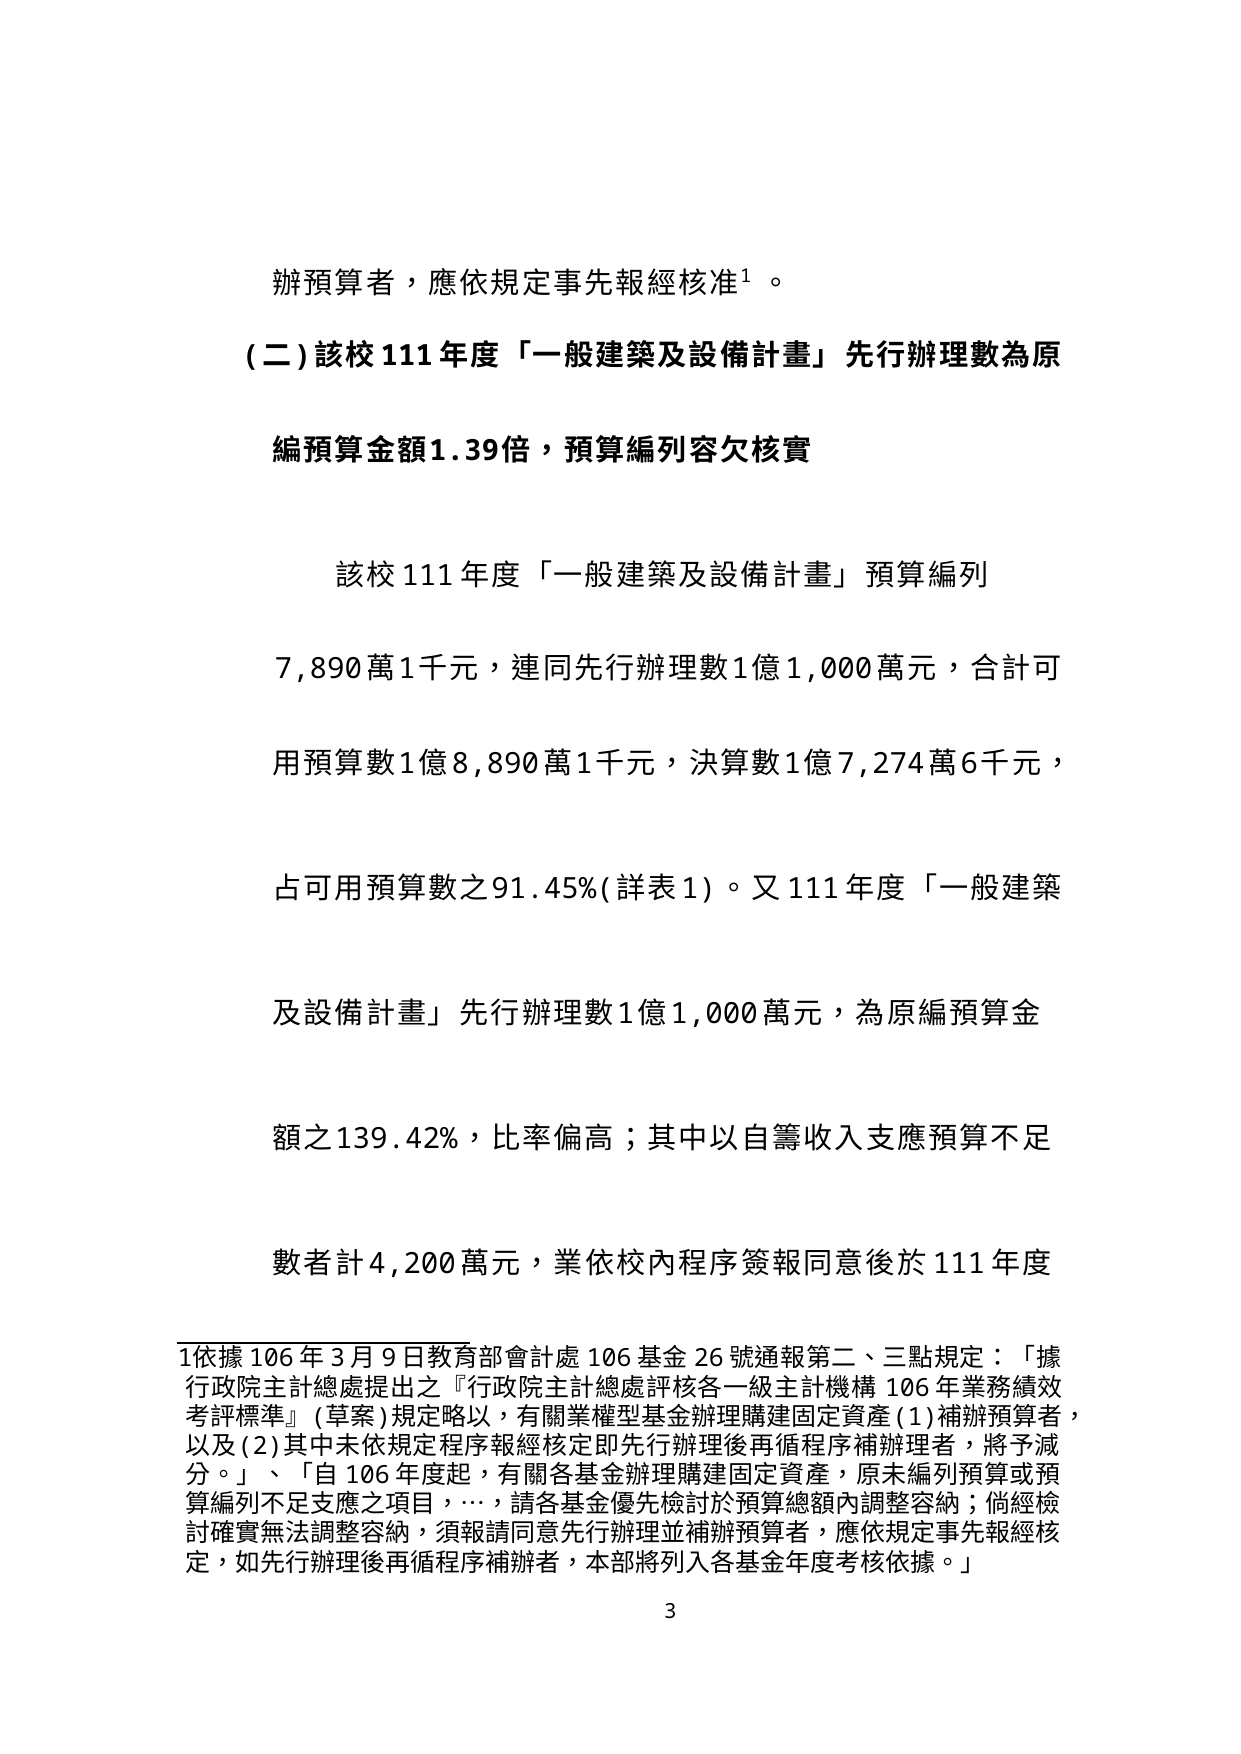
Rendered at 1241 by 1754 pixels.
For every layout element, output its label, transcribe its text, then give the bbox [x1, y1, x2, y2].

text 按預算法第88條第1項規定：「附屬單位預算之執行，如因經營環境發生重大變遷或正常業務之確實需要，報經行政院核准者，得先行辦理，並得不受第25條至第27條之限制。但其中有關固定資產之建設、改良、擴充及…，仍應補辦預算。…。」復據113年度中央政府總預算附屬單位預算共同項目編列作業規範第壹、乙、七點規定：「(購建固定資產)各項計畫均應審慎規劃辦理期程，並配合政府政策、工程進度、實際執行能力及財務狀況，核實編列年度預算；…。一般建築及設備計畫，應力求撙節，從嚴核實編列；…。」爰體育大學應確實依工程實際進度、採購規劃期程及預算執行能力核實編列預算，原未編列預算或預算編列不足支應之項目，須報請同意先行辦理並補辦預算者，應依規定事先報經核准。 [266, 177, 1063, 302]
text (二)該校111年度「一般建築及設備計畫」先行辦理數為原編預算金額1.39倍，預算編列容欠核實 [236, 302, 1063, 490]
text 該校111年度「一般建築及設備計畫」預算編列7,890萬1千元，連同先行辦理數1億1,000萬元，合計可用預算數1億8,890萬1千元，決算數1億7,274萬6千元，占可用預算數之91.45%(詳表1)。又111年度「一般建築及設備計畫」先行辦理數1億1,000萬元，為原編預算金額之139.42%，比率偏高；其中以自籌收入支應預算不足數者計4,200萬元，業依校內程序簽報同意後於111年度先行辦理；另以教育部專案補助計畫支應預算不足者計6,800萬元，亦於111年度先行辦理並補辦113年度「一般建築及設備計畫」預算；顯示本案事前規劃欠周延，導致計畫與預算未能臻縝密結合，亟待檢討改善。 [266, 490, 1063, 1302]
text 依據106年3月9日教育部會計處106基金26號通報第二、三點規定：「據行政院主計總處提出之『行政院主計總處評核各一級主計機構106年業務績效考評標準』(草案)規定略以，有關業權型基金辦理購建固定資產(1)補辦預算者，以及(2)其中未依規定程序報經核定即先行辦理後再循程序補辦理者，將予減分。」、「自106年度起，有關各基金辦理購建固定資產，原未編列預算或預算編列不足支應之項目，…，請各基金優先檢討於預算總額內調整容納；倘經檢討確實無法調整容納，須報請同意先行辦理並補辦預算者，應依規定事先報經核定，如先行辦理後再循程序補辦者，本部將列入各基金年度考核依據。」 [177, 1343, 1063, 1577]
